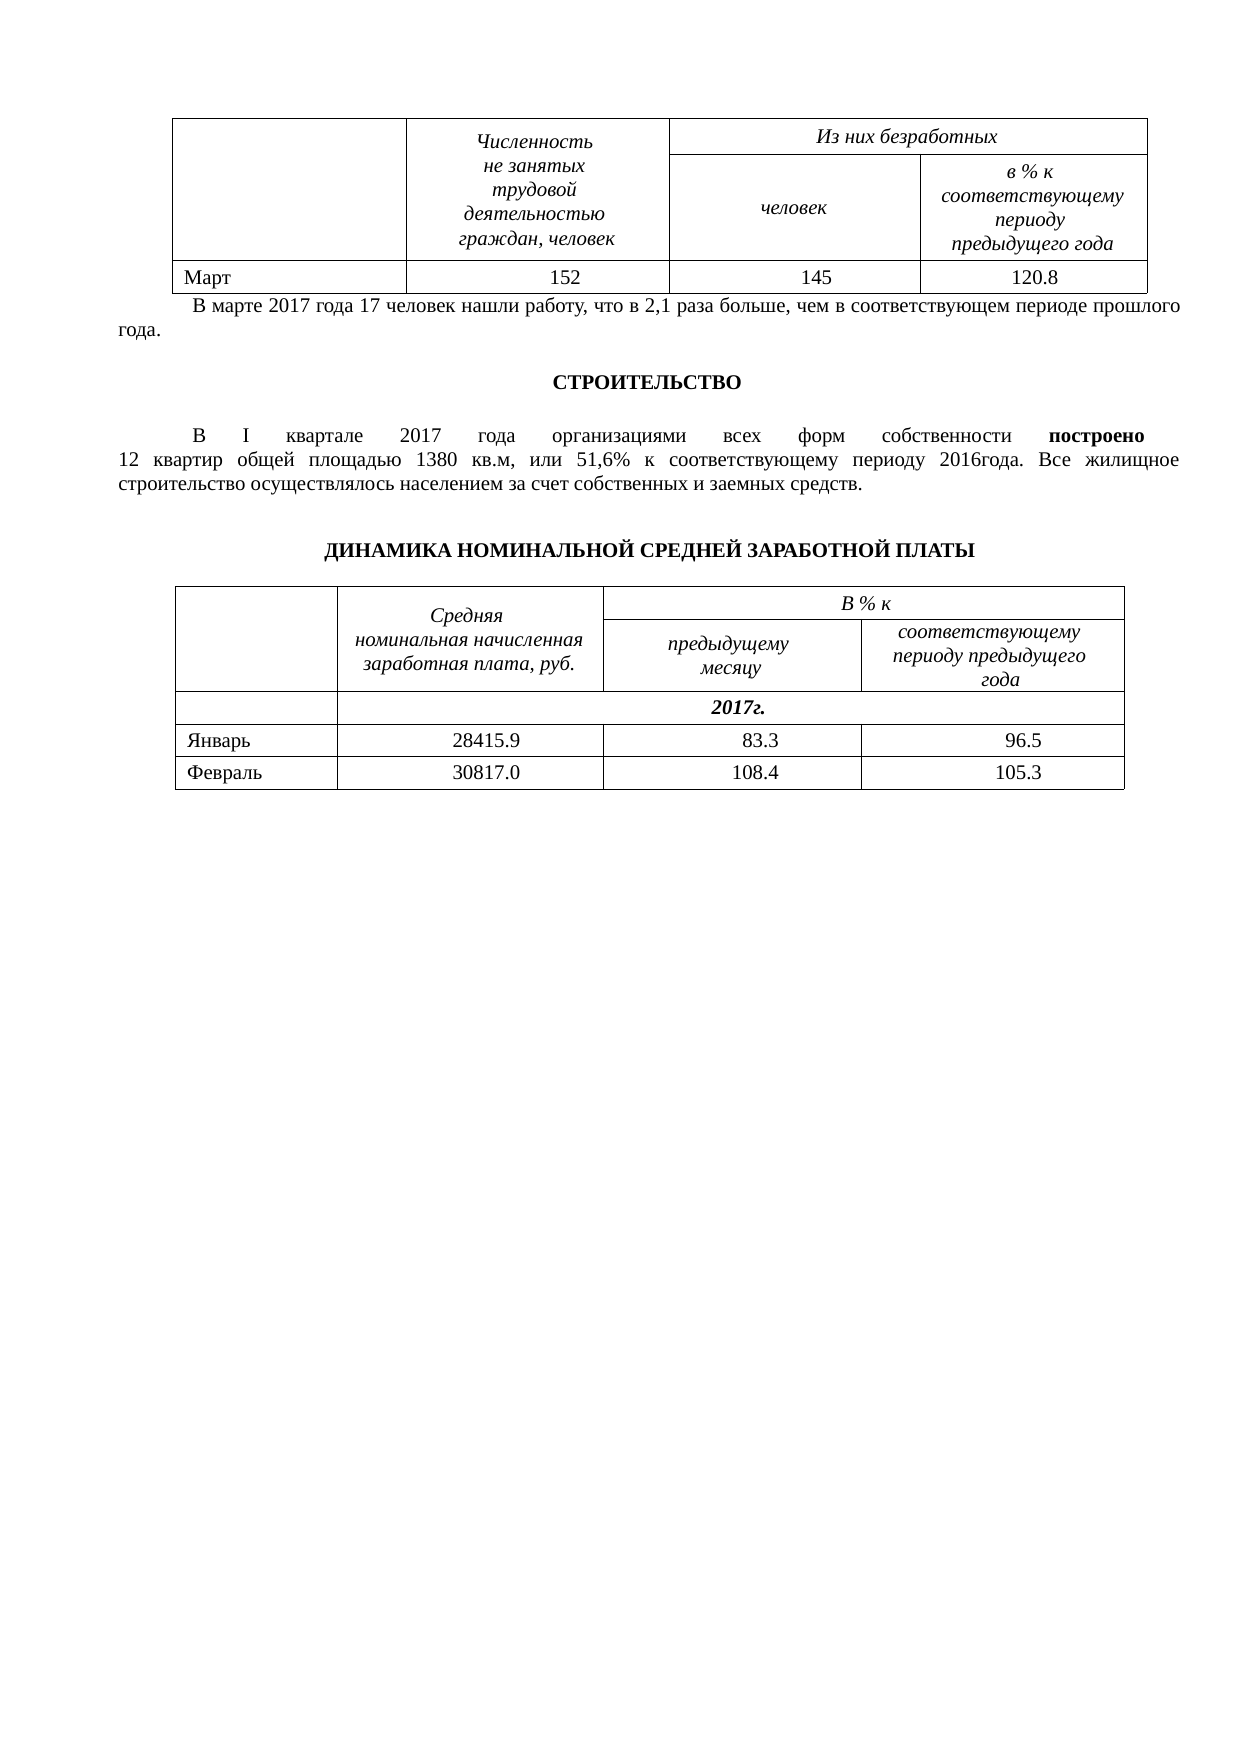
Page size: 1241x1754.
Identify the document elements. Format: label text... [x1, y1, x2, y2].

table_cell 30817,0 [338, 757, 603, 788]
subtitle ДИНАМИКА НОМИНАЛЬНОЙ СРЕДНЕЙ ЗАРАБОТНОЙ ПЛАТЫ [118, 538, 1181, 562]
table_cell 2017г. [338, 692, 1124, 723]
table_cell 83,3 [604, 725, 861, 756]
subtitle СТРОИТЕЛЬСТВО [118, 370, 1181, 394]
table_cell 105,3 [862, 757, 1124, 788]
table_cell 108,4 [604, 757, 861, 788]
table_cell Февраль [176, 757, 337, 788]
table_cell Март [173, 261, 406, 293]
table_cell в % к соответствующему периоду предыдущего года [921, 155, 1147, 260]
table_cell предыдущему месяцу [604, 620, 861, 691]
table_cell 28415,9 [338, 725, 603, 756]
table_cell 120,8 [921, 261, 1147, 293]
table_cell соответствующему периоду предыдущего года [862, 620, 1124, 691]
table_header Средняя номинальная начисленная заработная плата, руб. [338, 587, 603, 691]
table_cell 145 [670, 261, 920, 293]
table_cell человек [670, 155, 920, 260]
table_header Из них безработных [670, 119, 1147, 153]
table_header В % к [604, 587, 1124, 619]
table_cell 152 [407, 261, 669, 293]
table_header [176, 587, 337, 691]
table_cell [176, 692, 337, 723]
table_cell Январь [176, 725, 337, 756]
table_header Численность не занятых трудовой деятельностью граждан, человек [407, 119, 669, 260]
text В I квартале 2017 года организациями всех форм собственности построено 12 квартир общей площадью 1380 кв.м, или 51,6% к соответствующему периоду 2016года. Все жилищное строительство осуществлялось населением за счет собственных и заемных средств. [118, 423, 1181, 495]
text В марте 2017 года 17 человек нашли работу, что в 2,1 раза больше, чем в соответствующем периоде прошлого года. [118, 293, 1181, 341]
table_cell 96,5 [862, 725, 1124, 756]
table_header [173, 119, 406, 260]
